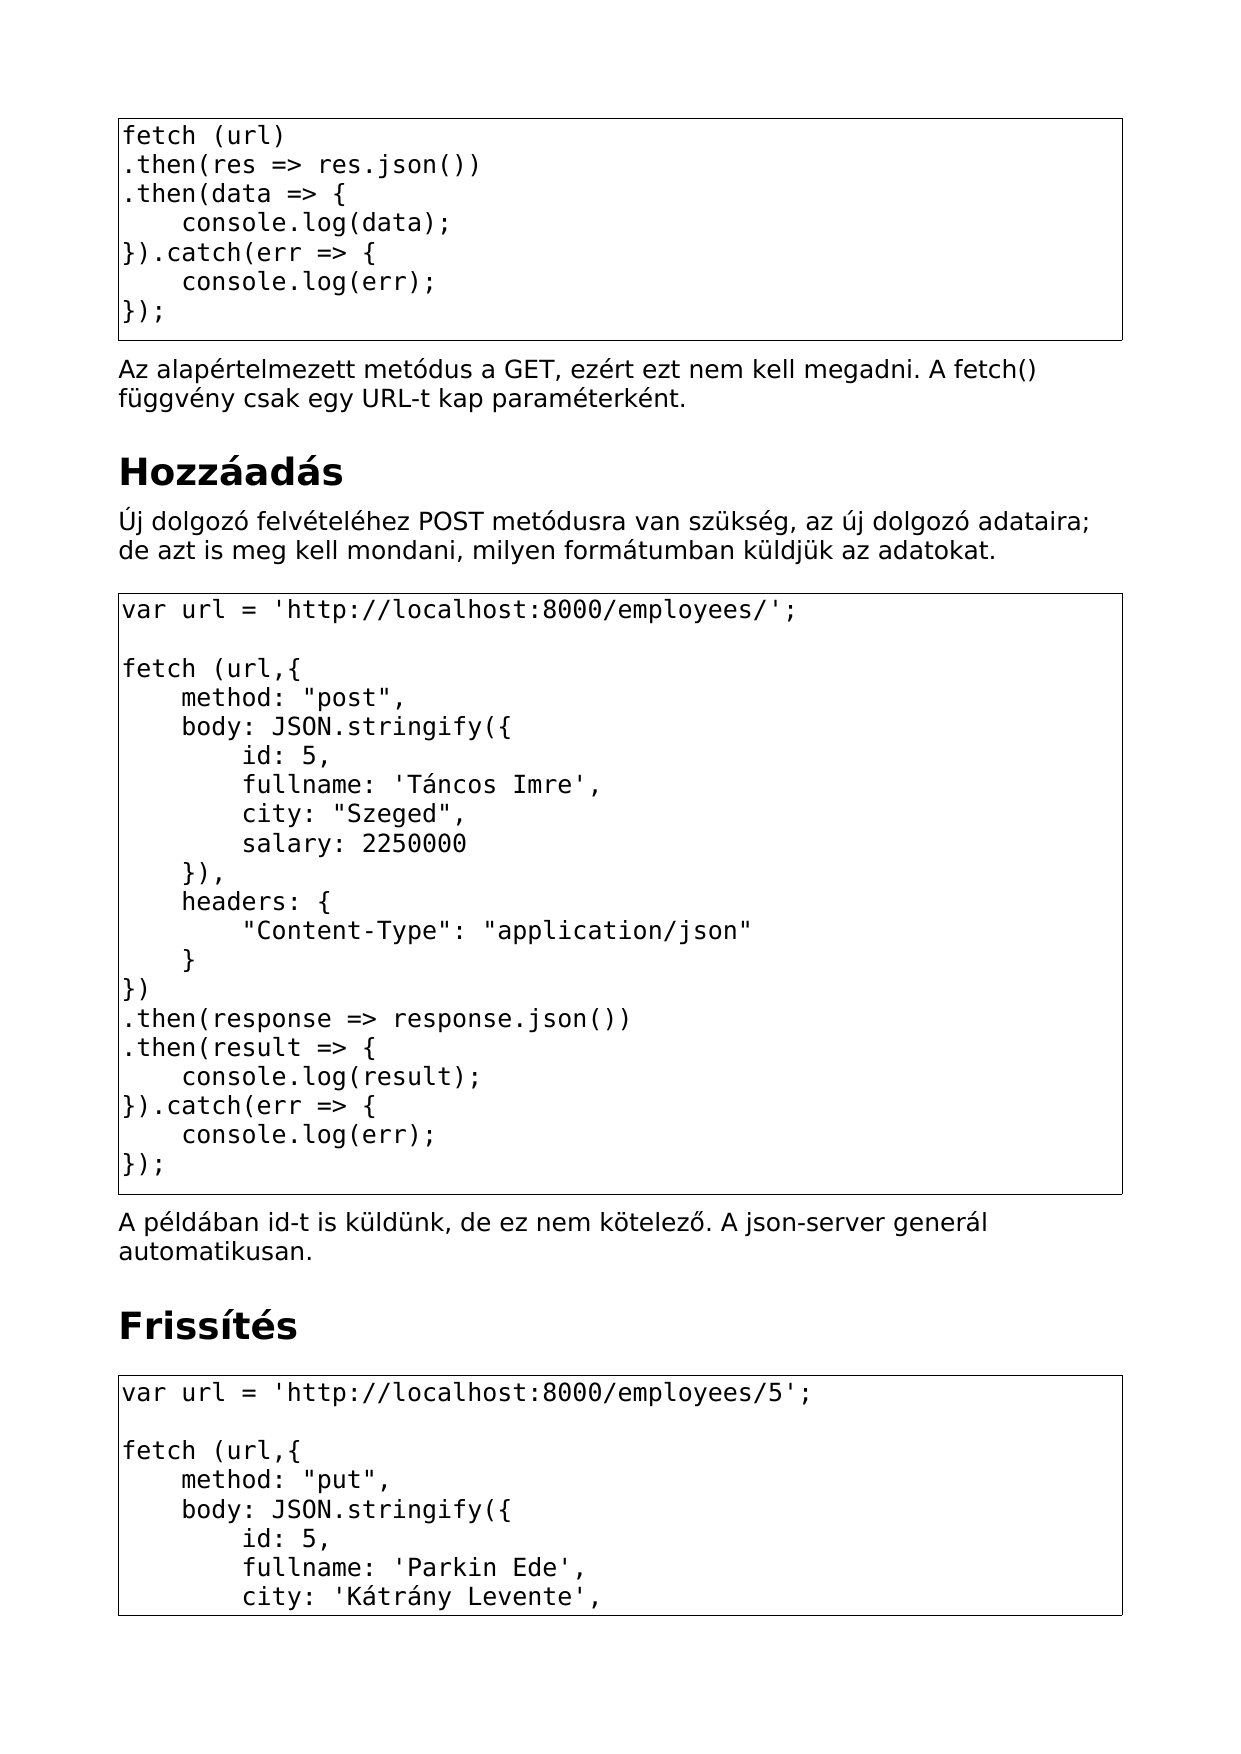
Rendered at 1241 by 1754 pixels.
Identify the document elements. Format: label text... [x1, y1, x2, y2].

text Új dolgozó felvételéhez POST metódusra van szükség, az új dolgozó adataira; de azt is meg kell mondani, milyen formátumban küldjük az adatokat. [118, 507, 1122, 565]
table_header var url = 'http://localhost:8000/employees/5'; fetch (url,{ method: "put", body: JSON.stringify({ id: 5, fullname: 'Parkin Ede', city: 'Kátrány Levente', [119, 1376, 1122, 1614]
subtitle Frissítés [118, 1304, 1122, 1348]
subtitle Hozzáadás [118, 451, 1122, 494]
text Az alapértelmezett metódus a GET, ezért ezt nem kell megadni. A fetch() függvény csak egy URL-t kap paraméterként. [118, 355, 1122, 413]
table_header var url = 'http://localhost:8000/employees/'; fetch (url,{ method: "post", body: JSON.stringify({ id: 5, fullname: 'Táncos Imre', city: "Szeged", salary: 2250000 }), headers: { "Content-Type": "application/json" } }) .then(response => response.json()) .then(result => { console.log(result); }).catch(err => { console.log(err); }); [119, 594, 1122, 1193]
table_header fetch (url) .then(res => res.json()) .then(data => { console.log(data); }).catch(err => { console.log(err); }); [119, 119, 1122, 340]
text A példában id-t is küldünk, de ez nem kötelező. A json-server generál automatikusan. [118, 1208, 1122, 1267]
